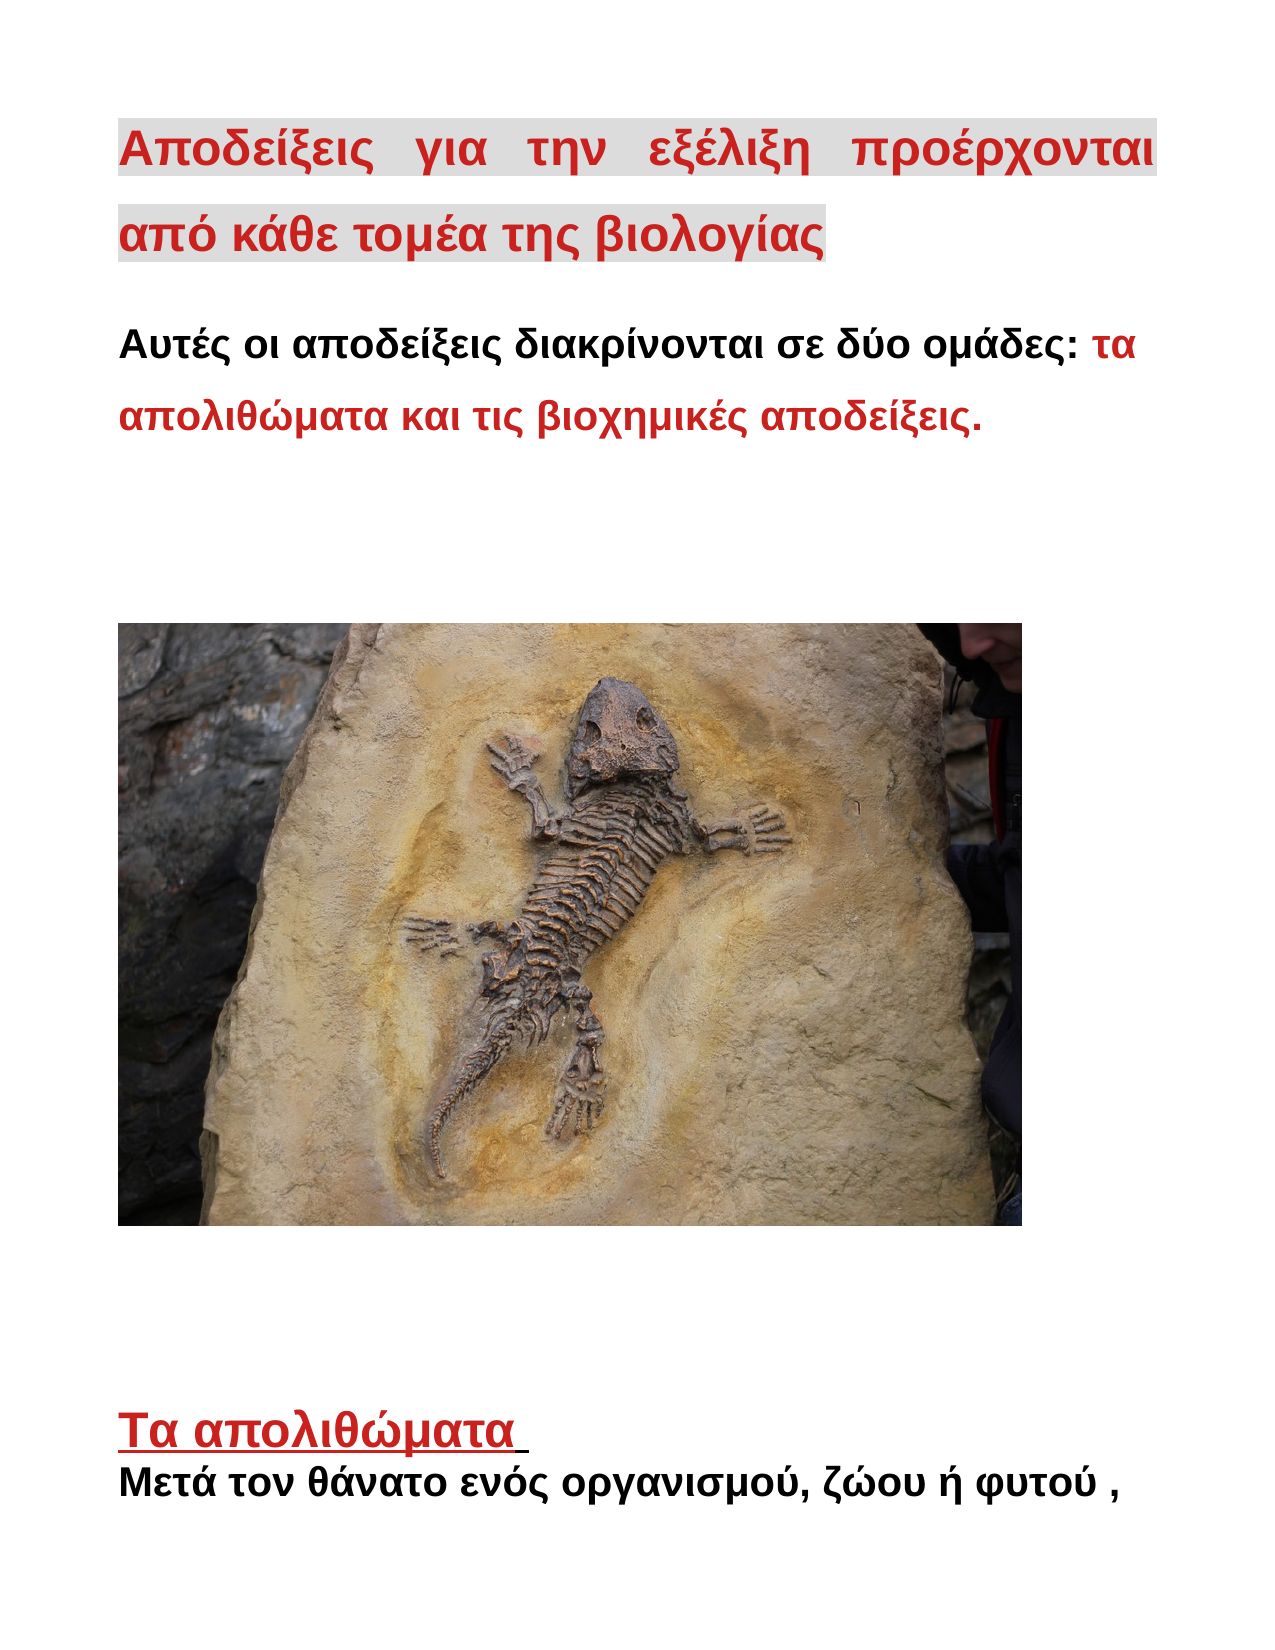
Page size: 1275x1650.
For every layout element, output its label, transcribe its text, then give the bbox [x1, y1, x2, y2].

text Αποδείξεις για την εξέλιξη προέρχονται από κάθε τομέα της βιολογίας [118, 118, 1157, 262]
text Tα απολιθώματα [118, 1400, 1157, 1458]
text Αυτές οι αποδείξεις διακρίνονται σε δύο ομάδες: τα απολιθώματα και τις βιοχημικές αποδείξεις. [118, 320, 1157, 439]
text Μετά τον θάνατο ενός οργανισμού, ζώου ή φυτού , [118, 1458, 1157, 1506]
picture [118, 623, 1022, 1226]
